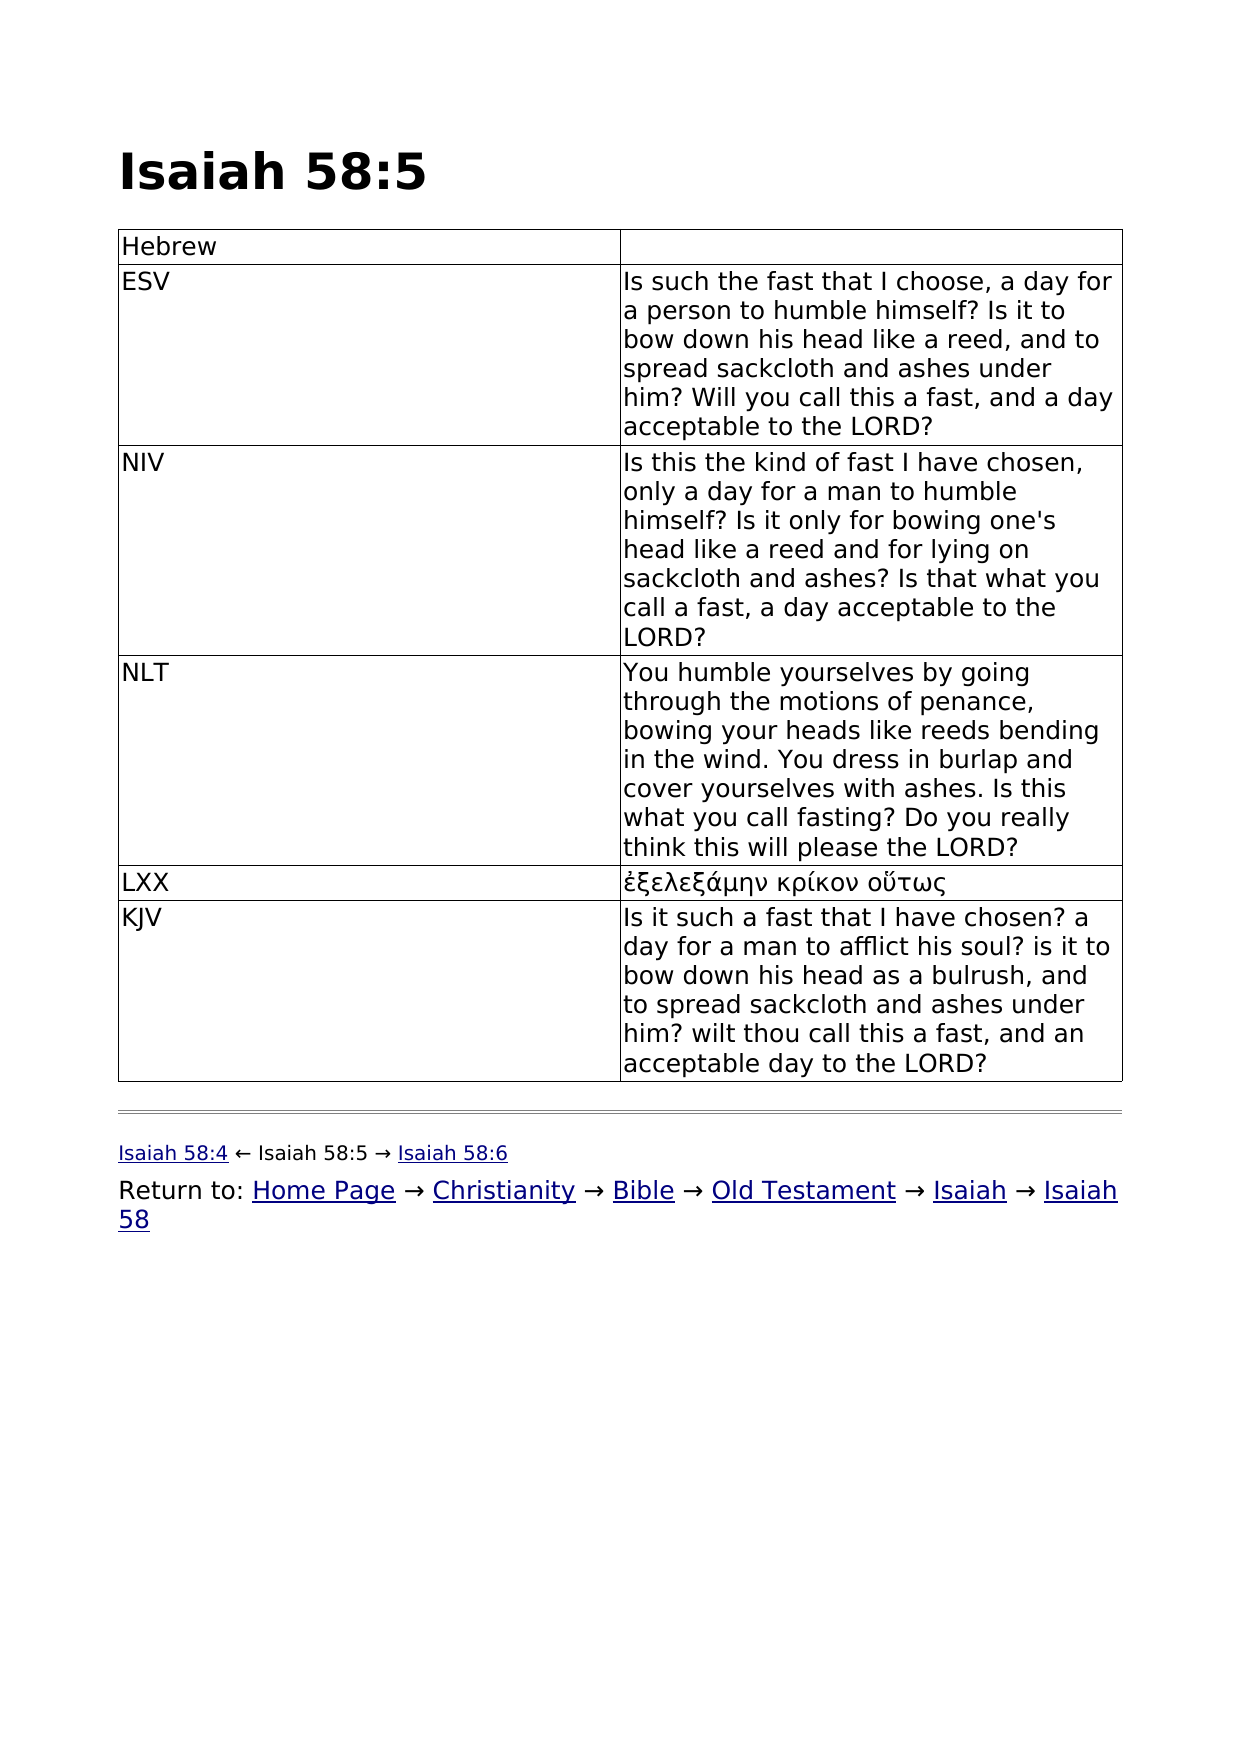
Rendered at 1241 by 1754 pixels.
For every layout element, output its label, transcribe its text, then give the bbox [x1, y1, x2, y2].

text Isaiah 58:4 ← Isaiah 58:5 → Isaiah 58:6 [118, 1142, 1122, 1176]
table_cell ESV [119, 265, 620, 445]
table_cell ἐξελεξάμην κρίκον οὕτως [621, 866, 1122, 900]
table_header Hebrew [119, 230, 620, 264]
table_cell Is such the fast that I choose, a day for a person to humble himself? Is it to bow down his head like a reed, and to spread sackcloth and ashes under him? Will you call this a fast, and a day acceptable to the LORD? [621, 265, 1122, 445]
table_cell You humble yourselves by going through the motions of penance, bowing your heads like reeds bending in the wind. You dress in burlap and cover yourselves with ashes. Is this what you call fasting? Do you really think this will please the LORD? [621, 656, 1122, 865]
table_cell NLT [119, 656, 620, 865]
table_cell LXX [119, 866, 620, 900]
text Return to: Home Page → Christianity → Bible → Old Testament → Isaiah → Isaiah 58 [118, 1176, 1122, 1234]
table_header [621, 230, 1122, 264]
table_cell Is this the kind of fast I have chosen, only a day for a man to humble himself? Is it only for bowing one's head like a reed and for lying on sackcloth and ashes? Is that what you call a fast, a day acceptable to the LORD? [621, 446, 1122, 655]
table_cell KJV [119, 901, 620, 1081]
table_cell NIV [119, 446, 620, 655]
table_cell Is it such a fast that I have chosen? a day for a man to afflict his soul? is it to bow down his head as a bulrush, and to spread sackcloth and ashes under him? wilt thou call this a fast, and an acceptable day to the LORD? [621, 901, 1122, 1081]
subtitle Isaiah 58:5 [118, 143, 1122, 201]
